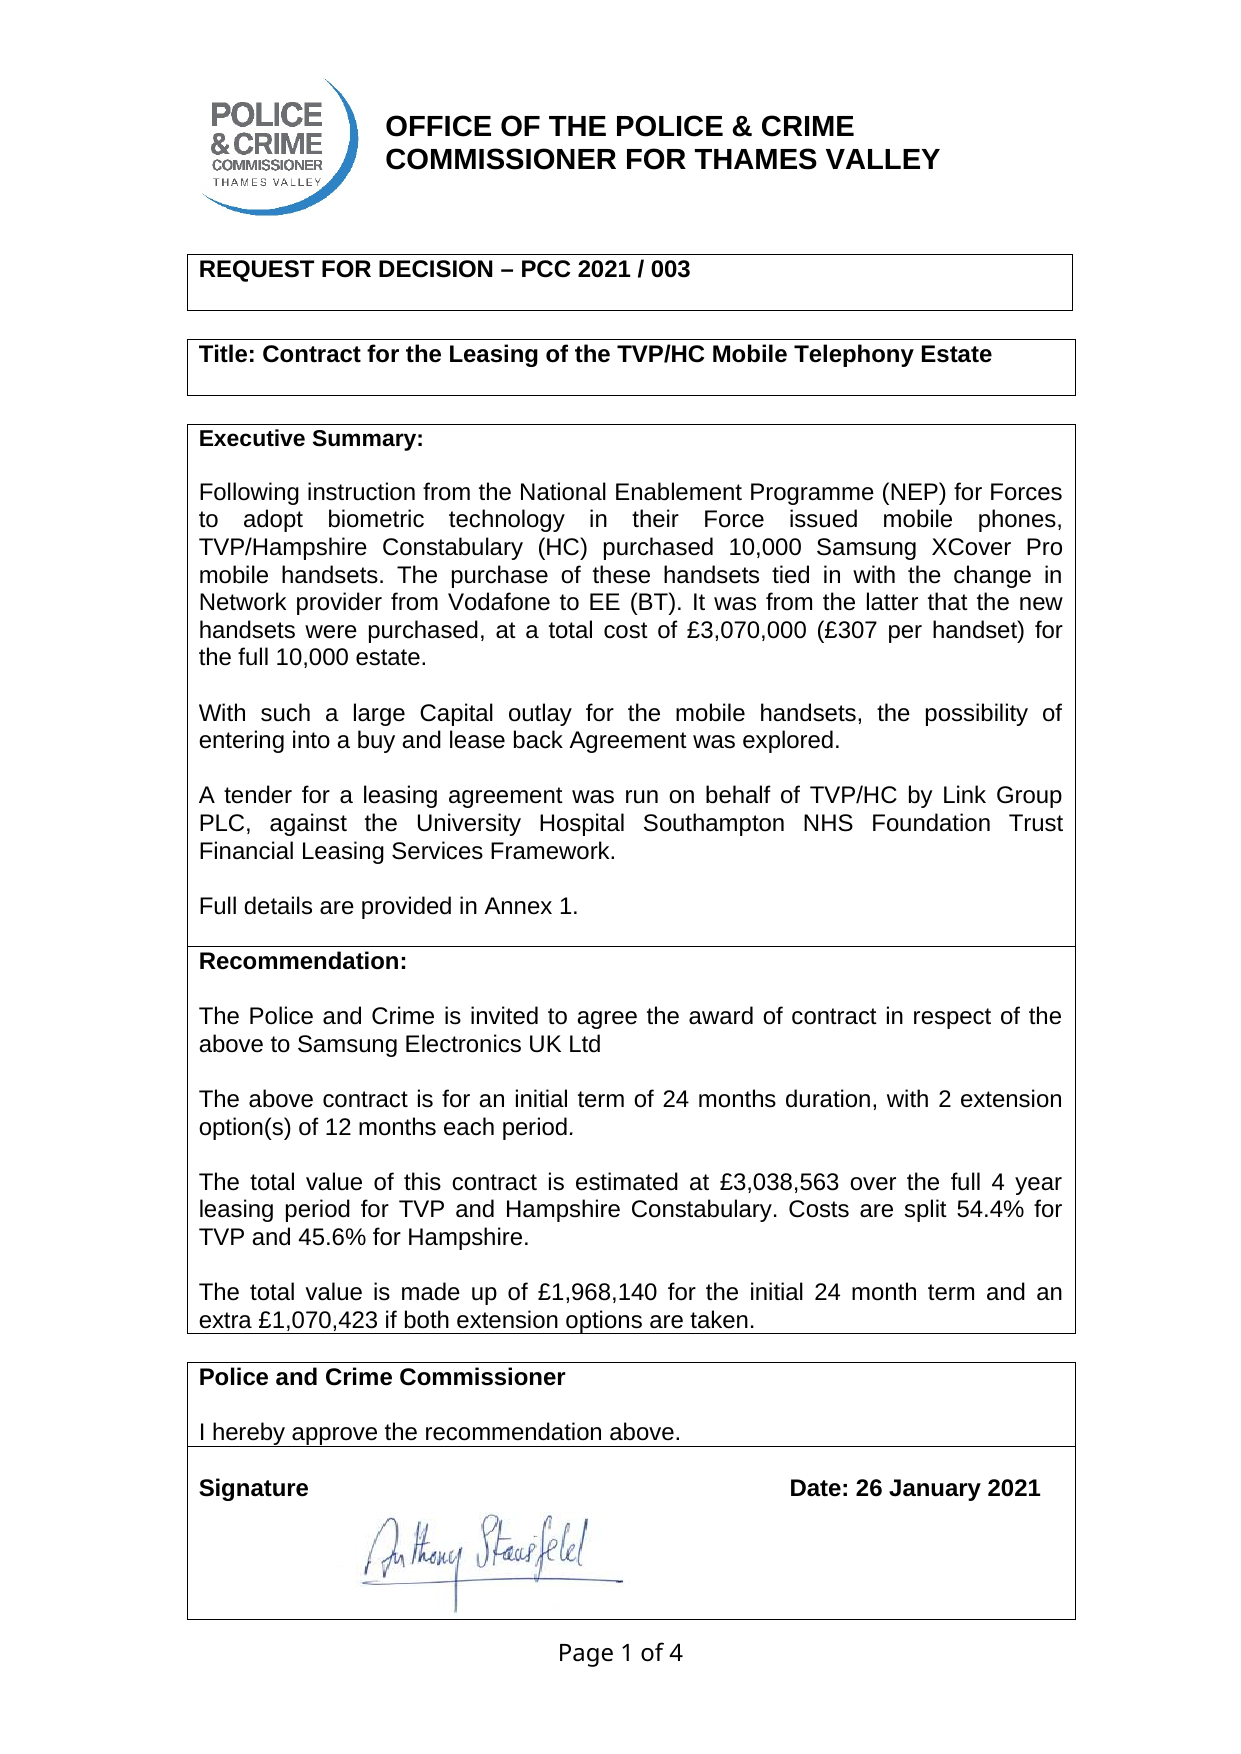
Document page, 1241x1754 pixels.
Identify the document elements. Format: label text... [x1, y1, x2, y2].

table_header REQUEST FOR DECISION – PCC 2021 / 003 [188, 255, 1072, 310]
table_header [187, 75, 374, 227]
table_cell Signature Date: 26 January 2021 [188, 1447, 1075, 1618]
table_cell Recommendation: The Police and Crime is invited to agree the award of contract in respect of the above to Samsung Electronics UK Ltd The above contract is for an initial term of 24 months duration, with 2 extension option(s) of 12 months each period. The total value of this contract is estimated at £3,038,563 over the full 4 year leasing period for TVP and Hampshire Constabulary. Costs are split 54.4% for TVP and 45.6% for Hampshire. The total value is made up of £1,968,140 for the initial 24 month term and an extra £1,070,423 if both extension options are taken. [188, 947, 1075, 1333]
table_header Title: Contract for the Leasing of the TVP/HC Mobile Telephony Estate [188, 340, 1075, 395]
table_header Police and Crime Commissioner I hereby approve the recommendation above. [188, 1363, 1075, 1446]
table_header OFFICE OF THE POLICE & CRIME COMMISSIONER FOR THAMES VALLEY [374, 75, 1053, 227]
table_header Executive Summary: Following instruction from the National Enablement Programme (NEP) for Forces to adopt biometric technology in their Force issued mobile phones, TVP/Hampshire Constabulary (HC) purchased 10,000 Samsung XCover Pro mobile handsets. The purchase of these handsets tied in with the change in Network provider from Vodafone to EE (BT). It was from the latter that the new handsets were purchased, at a total cost of £3,070,000 (£307 per handset) for the full 10,000 estate. With such a large Capital outlay for the mobile handsets, the possibility of entering into a buy and lease back Agreement was explored. A tender for a leasing agreement was run on behalf of TVP/HC by Link Group PLC, against the University Hospital Southampton NHS Foundation Trust Financial Leasing Services Framework. Full details are provided in Annex 1. [188, 425, 1075, 946]
